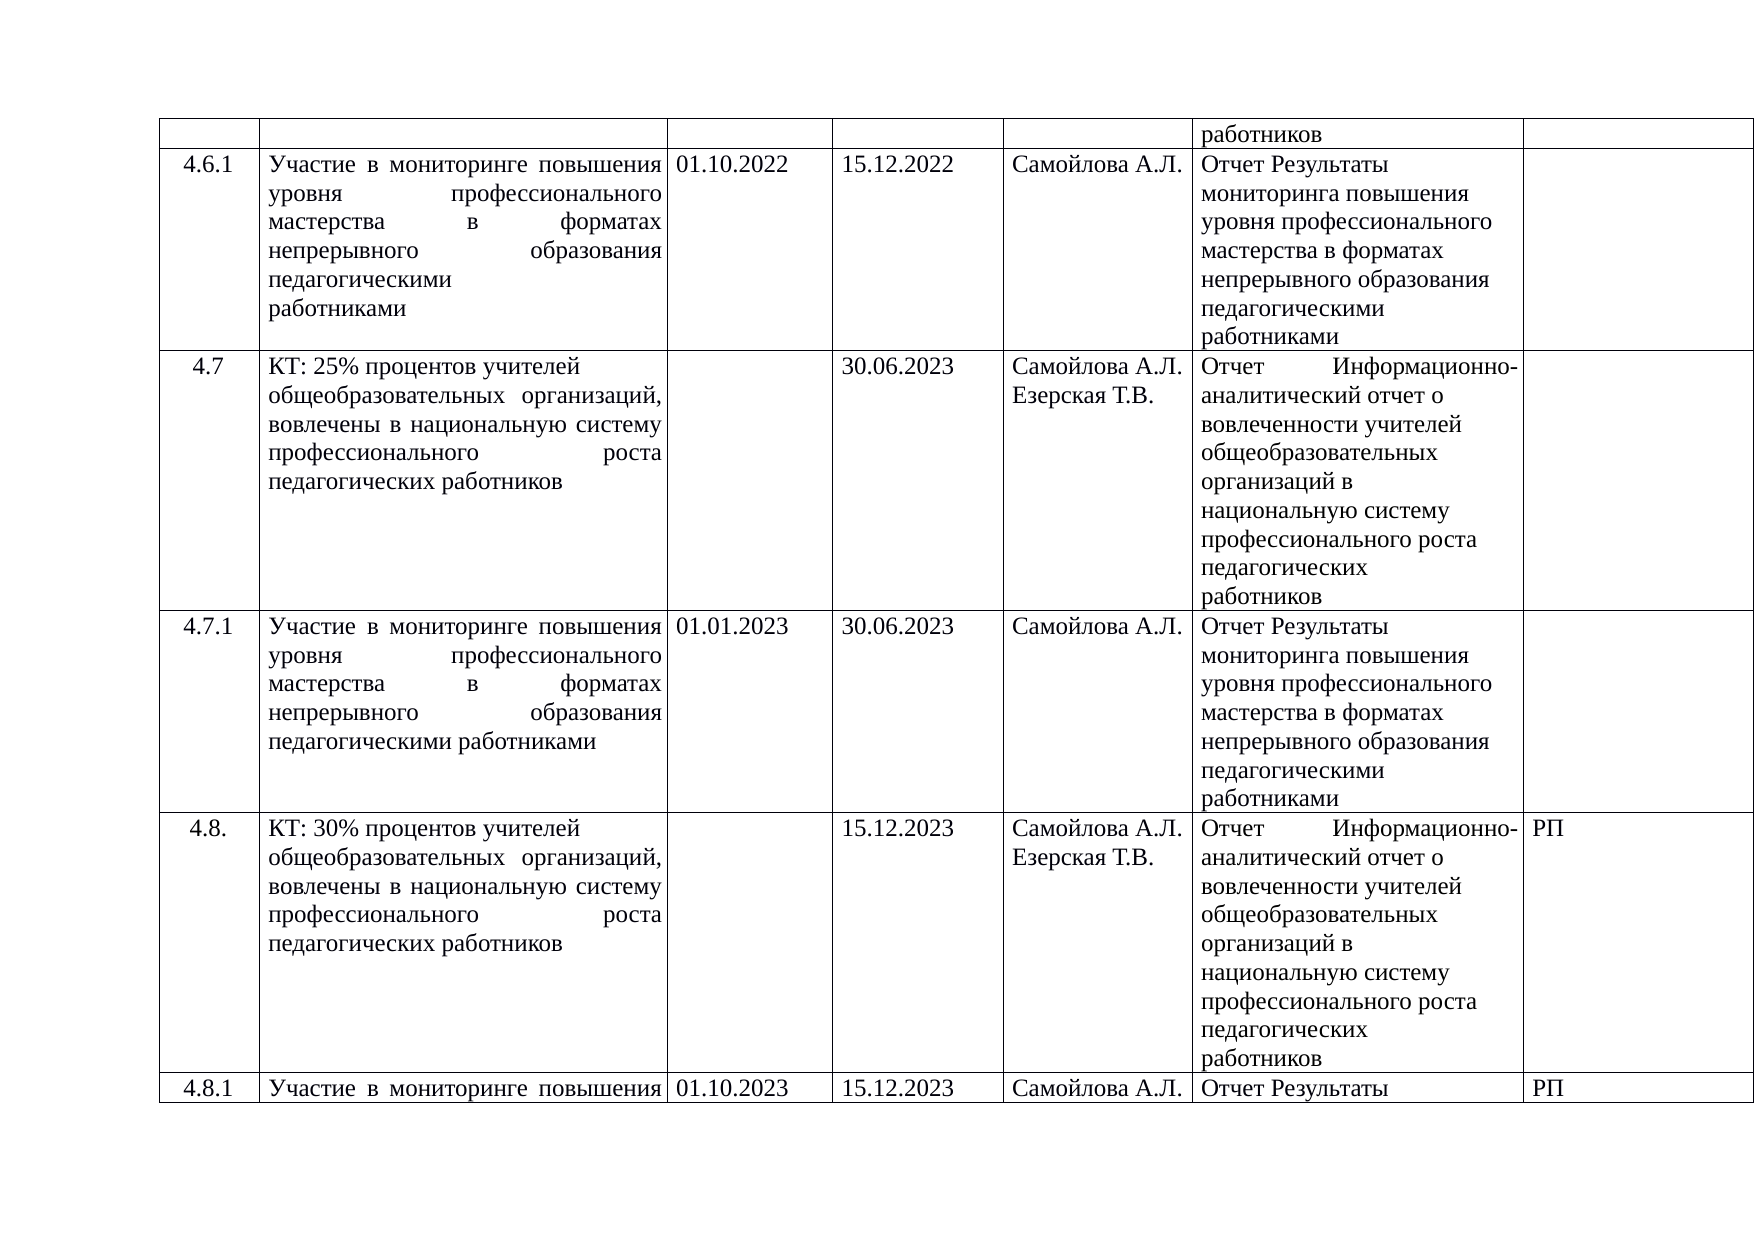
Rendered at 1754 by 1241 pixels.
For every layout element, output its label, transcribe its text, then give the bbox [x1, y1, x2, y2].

table_cell 01.10.2022 [668, 149, 832, 350]
table_cell Самойлова А.Л. Езерская Т.В. [1004, 351, 1192, 610]
table_cell 4.7 [160, 351, 259, 610]
table_cell Отчет Результаты мониторинга повышения уровня профессионального мастерства в форматах непрерывного образования педагогическими работниками [1193, 611, 1523, 812]
table_cell 4.7.1 [160, 611, 259, 812]
table_cell [668, 119, 832, 148]
table_cell [833, 119, 1003, 148]
table_cell Отчет Информационно-аналитический отчет о вовлеченности учителей общеобразовательных организаций в национальную систему профессионального роста педагогических работников [1193, 351, 1523, 610]
table_cell Участие в мониторинге повышения уровня профессионального мастерства в форматах непрерывного образования педагогическими работниками [260, 149, 667, 350]
table_cell 15.12.2022 [833, 149, 1003, 350]
table_cell РП [1524, 813, 1753, 1072]
table_cell работников [1193, 119, 1523, 148]
table_cell [1524, 351, 1753, 610]
table_cell Самойлова А.Л. [1004, 611, 1192, 812]
table_cell [1524, 149, 1753, 350]
table_cell 01.01.2023 [668, 611, 832, 812]
table_cell Самойлова А.Л. [1004, 1073, 1192, 1102]
table_cell [260, 119, 667, 148]
table_cell Самойлова А.Л. [1004, 149, 1192, 350]
table_cell [1524, 611, 1753, 812]
table_cell [668, 351, 832, 610]
table_cell 4.8.1 [160, 1073, 259, 1102]
table_cell 15.12.2023 [833, 1073, 1003, 1102]
table_cell [1004, 119, 1192, 148]
table_cell 01.10.2023 [668, 1073, 832, 1102]
table_cell Отчет Результаты мониторинга повышения уровня профессионального мастерства в форматах непрерывного образования педагогическими работниками [1193, 149, 1523, 350]
table_cell 30.06.2023 [833, 351, 1003, 610]
table_cell [160, 119, 259, 148]
table_cell 15.12.2023 [833, 813, 1003, 1072]
table_cell 30.06.2023 [833, 611, 1003, 812]
table_cell [668, 813, 832, 1072]
table_cell КТ: 30% процентов учителей общеобразовательных организаций, вовлечены в национальную систему профессионального роста педагогических работников [260, 813, 667, 1072]
table_cell Участие в мониторинге повышения уровня профессионального мастерства в форматах непрерывного образования педагогическими работниками [260, 611, 667, 812]
table_cell 4.6.1 [160, 149, 259, 350]
table_cell Отчет Результаты [1193, 1073, 1523, 1102]
table_cell КТ: 25% процентов учителей общеобразовательных организаций, вовлечены в национальную систему профессионального роста педагогических работников [260, 351, 667, 610]
table_cell 4.8. [160, 813, 259, 1072]
table_cell [1524, 119, 1753, 148]
table_cell РП [1524, 1073, 1753, 1102]
table_cell Самойлова А.Л. Езерская Т.В. [1004, 813, 1192, 1072]
table_cell Отчет Информационно-аналитический отчет о вовлеченности учителей общеобразовательных организаций в национальную систему профессионального роста педагогических работников [1193, 813, 1523, 1072]
table_cell Участие в мониторинге повышения [260, 1073, 667, 1102]
